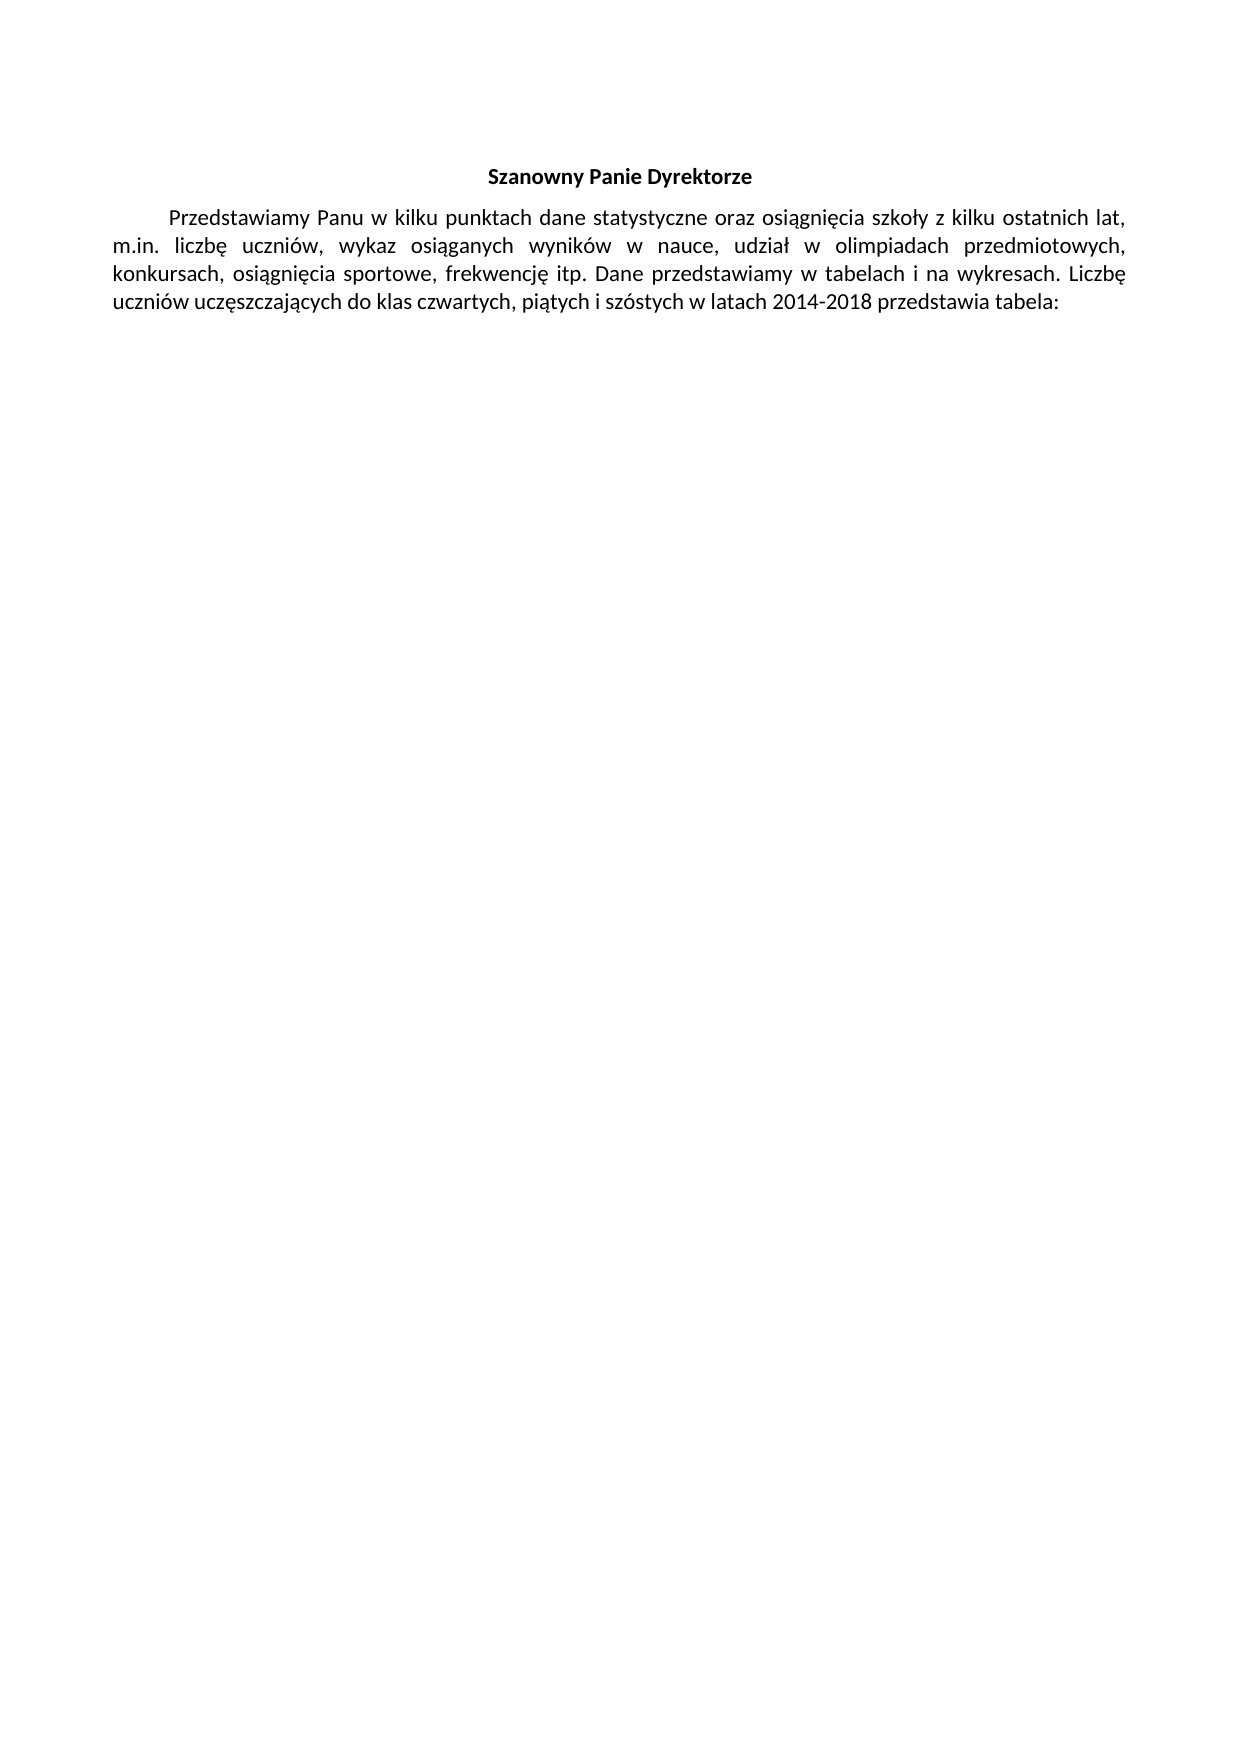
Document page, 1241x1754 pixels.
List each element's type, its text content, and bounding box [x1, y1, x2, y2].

text Szanowny Panie Dyrektorze [112, 162, 1128, 191]
text Przedstawiamy Panu w kilku punktach dane statystyczne oraz osiągnięcia szkoły z kilku ostatnich lat, m.in. liczbę uczniów, wykaz osiąganych wyników w nauce, udział w olimpiadach przedmiotowych, konkursach, osiągnięcia sportowe, frekwencję itp. Dane przedstawiamy w tabelach i na wykresach. Liczbę uczniów uczęszczających do klas czwartych, piątych i szóstych w latach 2014-2018 przedstawia tabela: [112, 203, 1128, 315]
